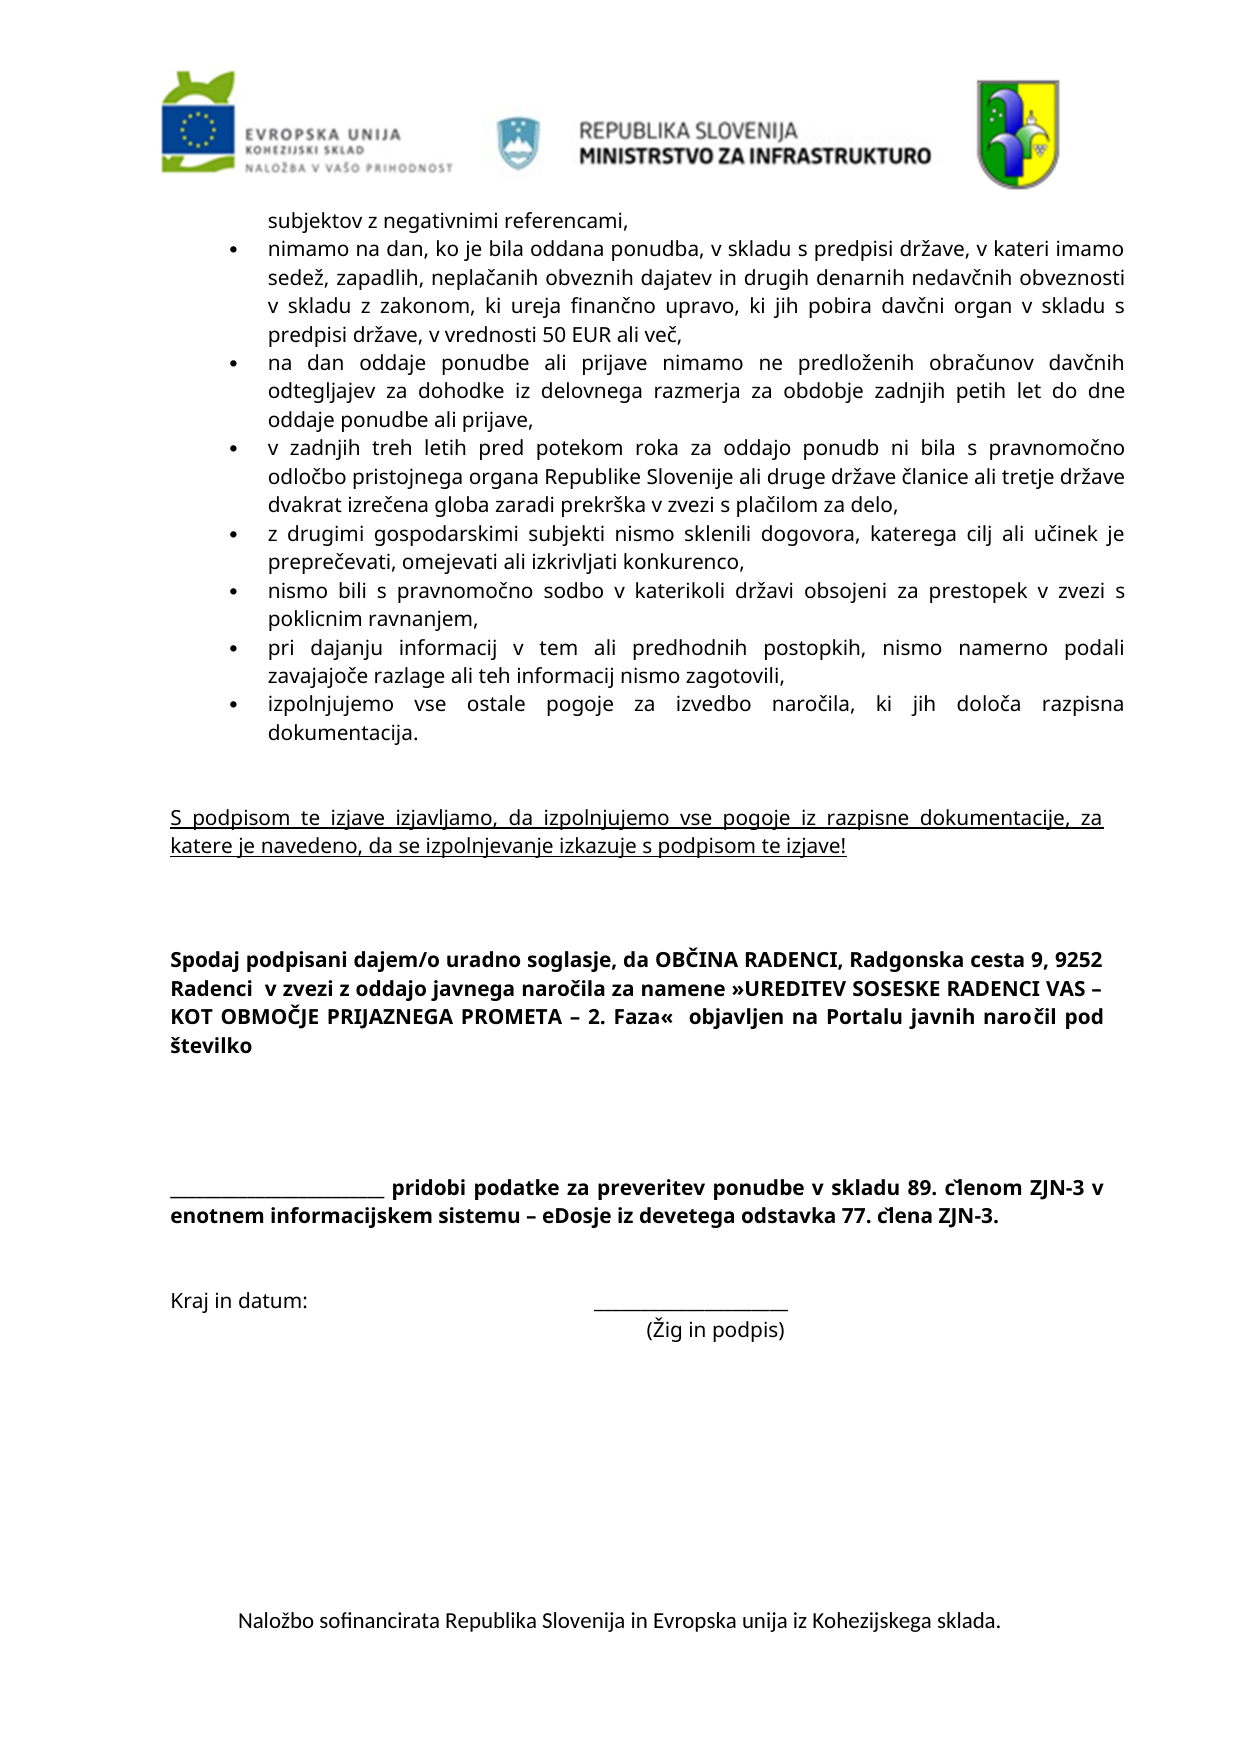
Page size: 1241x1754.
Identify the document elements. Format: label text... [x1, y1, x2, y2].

table_cell (Žig in podpis) [159, 1315, 1115, 1343]
table_cell [159, 1372, 1115, 1400]
table_header vse kopije dokumentov, ki so priloženi ponudbi, ustrezajo originalom; ne bomo imeli do naročnika predmetnega razpisa nobenega odškodninskega zahtevka, če ne bomo izbrani kot najugodnejši ponudnik, oz. da v primeru ustavitve postopka, zavrnitve vseh ponudb ali odstopa od izvedbe javnega naročila ne bomo zahtevali povrnitve nobenih stroškov, ki smo jih imeli s pripravo ponudbene dokumentacije; vse navedbe iz ponudbe ustrezajo dejanskemu stanju - ponudnik naročniku daje pooblastilo, da jih preveri pri pristojnih organih, za kar bomo na naročnikovo zahtevo predložili ustrezna pooblastila, če jih bo ta zahteval; v celoti sprejemamo pogoje javnega razpisa in vse pogoje, navedene v razpisni dokumentaciji, pod katerimi dajemo svojo ponudbo, ter soglašamo, da bodo ti pogoji v celoti sestavni del pogodbe; smo pri pripravi ponudbe in bomo pri izvajanju pogodbe spoštovali obveznosti, ki izhajajo iz predpisov o varstvu pri delu, zaposlovanju in delovnih pogojih, veljavnih v Republiki Sloveniji; smo zanesljiv ponudnik, sposoben upravljanja, z izkušnjami, ugledom in zaposlenimi, ki so sposobni izvesti razpisana dela, ter da razpolagamo z zadostnimi tehničnimi in kadrovskimi zmogljivostmi za izvedbo javnega naročila; bomo vsa zahtevana dela izvajali strokovno in kvalitetno po pravilih stroke v skladu z veljavnimi predpisi (zakoni, pravilniki, standardi, tehničnimi soglasji), tehničnimi navodili, priporočili in normativi ter okoljevarstvenimi predpisi; bomo javno naročilo izvajali s strokovno usposobljenimi delavci oziroma kadrom; bomo v primeru zamenjave priglašenih podizvajalcev ali priglašenih kadrov pred njihovo menjavo pridobili pisno soglasje naročnika; bomo v primeru uvedbe novih podizvajalcev, ki niso priglašeni v ponudbi, predhodno pridobili pisno soglasje naročnika; bodo vsi novi podizvajalci, ki niso navedeni v ponudbi, izpolnjevali vse naročnikove pogoje, ki jih morajo izpolnjevati podizvajalci; bodo vsi novi podizvajalci, ki bodo zamenjali priglašene podizvajalce, na katere kapacitete se je ponudnik skliceval pri oddaji ponudbe, zagotavljali najmanj kapacitete v enakem obsegu oziroma najmanj v obsegu, ki bi zadoščal za priznanje usposobljenosti, če bi bili te podizvajalci navedeni v sami ponudbi namesto podizvajalcev, ki jih zamenjujejo; bodo vsi zamenjani kadri ob morebitni menjavi izpolnjevali kadrovske pogoje, ki jih je določil naročnik v razpisni dokumentaciji; se v celoti strinjamo in sprejemamo pogoje naročnika, navedene v tej razpisni dokumentaciji, da po njih dajemo svojo ponudbo za izvedbo razpisnih del ter da pod navedenimi pogoji pristopamo k izvedbi predmeta javnega naročila; bomo predložili vsa zahtevana zavarovanja posla; smo ob izdelavi ponudbe pregledali vso razpoložljivo razpisno dokumentacijo; smo v celoti seznanjeni z vso relevantno zakonodajo, ki se upošteva pri oddaji tega javnega naročila; smo v celoti seznanjeni z obsegom in zahtevnostjo javnega naročila; bomo vse prevzete obveznosti izpolnili v predpisani količini, kvaliteti in rokih, kot to izhaja iz razpisne dokumentacije za oddajo tega javnega naročila; smo pri sestavi ponudbe upoštevali obveznosti do svojih morebitnih podizvajalcev; za nas ne obstaja absolutna prepoved poslovanja z naročnikom, kot izhaja iz 35. člena ZIntPK; so navedeni podatki v ponudbi in prilogah resnični in verodostojni, projektna skupina izpolnjuje zahteve, navedene v okviru pogoja »Odgovorni vodja projekta in odgovorni projektanti ter organizacija projektne skupine«. Izjavljamo, da izpolnjujemo naslednje obvezne pogoje skladno z zakonskimi zahtevami in zahtevami naročnika: S podpisom te izjave izjavljamo, da izpolnjujemo vse pogoje iz razpisne dokumentacije, za katere je navedeno, da se izpolnjevanje izkazuje s podpisom te izjave! Spodaj podpisani dajem/o uradno soglasje, da OBČINA RADENCI, Radgonska cesta 9, 9252 Radenci v zvezi z oddajo javnega naročila za namene »UREDITEV SOSESKE RADENCI VAS – KOT OBMOČJE PRIJAZNEGA PROMETA – 2. Faza« objavljen na Portalu javnih naročil pod številko _________________________ pridobi podatke za preveritev ponudbe v skladu 89. členom ZJN-3 v enotnem informacijskem sistemu – eDosje iz devetega odstavka 77. člena ZJN-3. Kraj in datum: _____________________ [159, 206, 1115, 1315]
table_header imamo dovoljenje za opravljanje dejavnosti, ki je predmet javnega naročila, smo vpisani v poklicni oziroma poslovni register v državi sedeža, nismo bili pravnomočno obsojeni zaradi storitve kaznivega dejanja naštetega v prvem odstavku 75. člena ZJN-3, nismo izločeni iz postopkov javnih naročil zaradi uvrstitve v evidenco gospodarskih subjektov z negativnimi referencami, nimamo na dan, ko je bila oddana ponudba, v skladu s predpisi države, v kateri imamo sedež, zapadlih, neplačanih obveznih dajatev in drugih denarnih nedavčnih obveznosti v skladu z zakonom, ki ureja finančno upravo, ki jih pobira davčni organ v skladu s predpisi države, v vrednosti 50 EUR ali več, na dan oddaje ponudbe ali prijave nimamo ne predloženih obračunov davčnih odtegljajev za dohodke iz delovnega razmerja za obdobje zadnjih petih let do dne oddaje ponudbe ali prijave, v zadnjih treh letih pred potekom roka za oddajo ponudb ni bila s pravnomočno odločbo pristojnega organa Republike Slovenije ali druge države članice ali tretje države dvakrat izrečena globa zaradi prekrška v zvezi s plačilom za delo, z drugimi gospodarskimi subjekti nismo sklenili dogovora, katerega cilj ali učinek je preprečevati, omejevati ali izkrivljati konkurenco, nismo bili s pravnomočno sodbo v katerikoli državi obsojeni za prestopek v zvezi s poklicnim ravnanjem, pri dajanju informacij v tem ali predhodnih postopkih, nismo namerno podali zavajajoče razlage ali teh informacij nismo zagotovili, izpolnjujemo vse ostale pogoje za izvedbo naročila, ki jih določa razpisna dokumentacija. [181, 206, 1115, 775]
table_cell [159, 1344, 1115, 1372]
